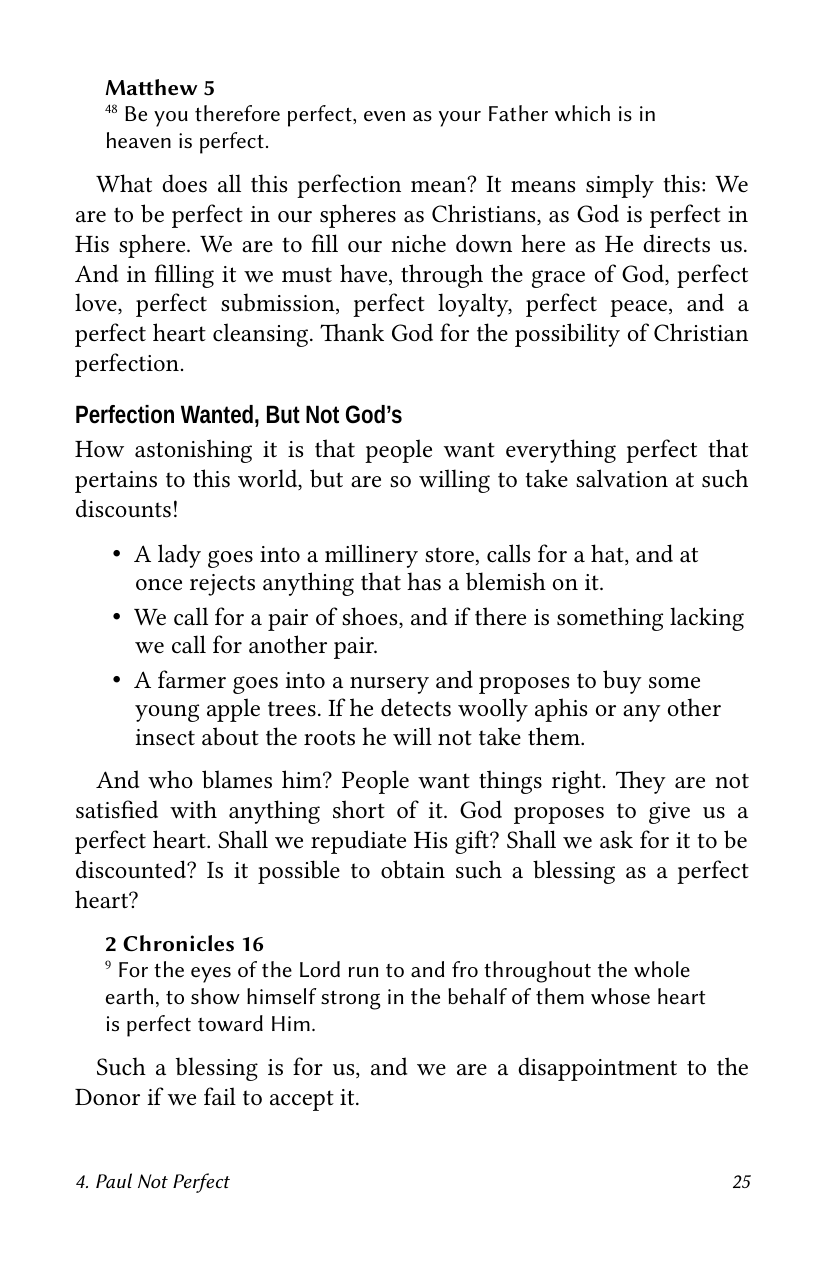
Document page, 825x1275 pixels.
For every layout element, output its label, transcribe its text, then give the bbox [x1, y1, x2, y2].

text And who blames him? People want things right. They are not satisfied with anything short of it. God proposes to give us a perfect heart. Shall we repudiate His gift? Shall we ask for it to be discounted? Is it possible to obtain such a blessing as a perfect heart? [75, 766, 750, 914]
list We call for a pair of shoes, and if there is something lacking we call for another pair. [112, 603, 750, 660]
subtitle Perfection Wanted, But Not God’s [75, 400, 750, 429]
text 48 Be you therefore perfect, even as your Father which is in heaven is perfect. [105, 101, 720, 154]
text 9 For the eyes of the Lord run to and fro throughout the whole earth, to show himself strong in the behalf of them whose heart is perfect toward Him. [105, 957, 720, 1037]
list A farmer goes into a nursery and proposes to buy some young apple trees. If he detects woolly aphis or any other insect about the roots he will not take them. [112, 666, 750, 751]
text What does all this perfection mean? It means simply this: We are to be perfect in our spheres as Christians, as God is perfect in His sphere. We are to fill our niche down here as He directs us. And in filling it we must have, through the grace of God, perfect love, perfect submission, perfect loyalty, perfect peace, and a perfect heart cleansing. Thank God for the possibility of Christian perfection. [75, 170, 750, 378]
text Such a blessing is for us, and we are a disappointment to the Donor if we fail to accept it. [75, 1053, 750, 1111]
text Matthew 5 [105, 75, 750, 101]
text How astonishing it is that people want everything perfect that pertains to this world, but are so willing to take salvation at such discounts! [75, 435, 750, 523]
text 2 Chronicles 16 [105, 931, 750, 957]
list A lady goes into a millinery store, calls for a hat, and at once rejects anything that has a blemish on it. [112, 539, 750, 597]
